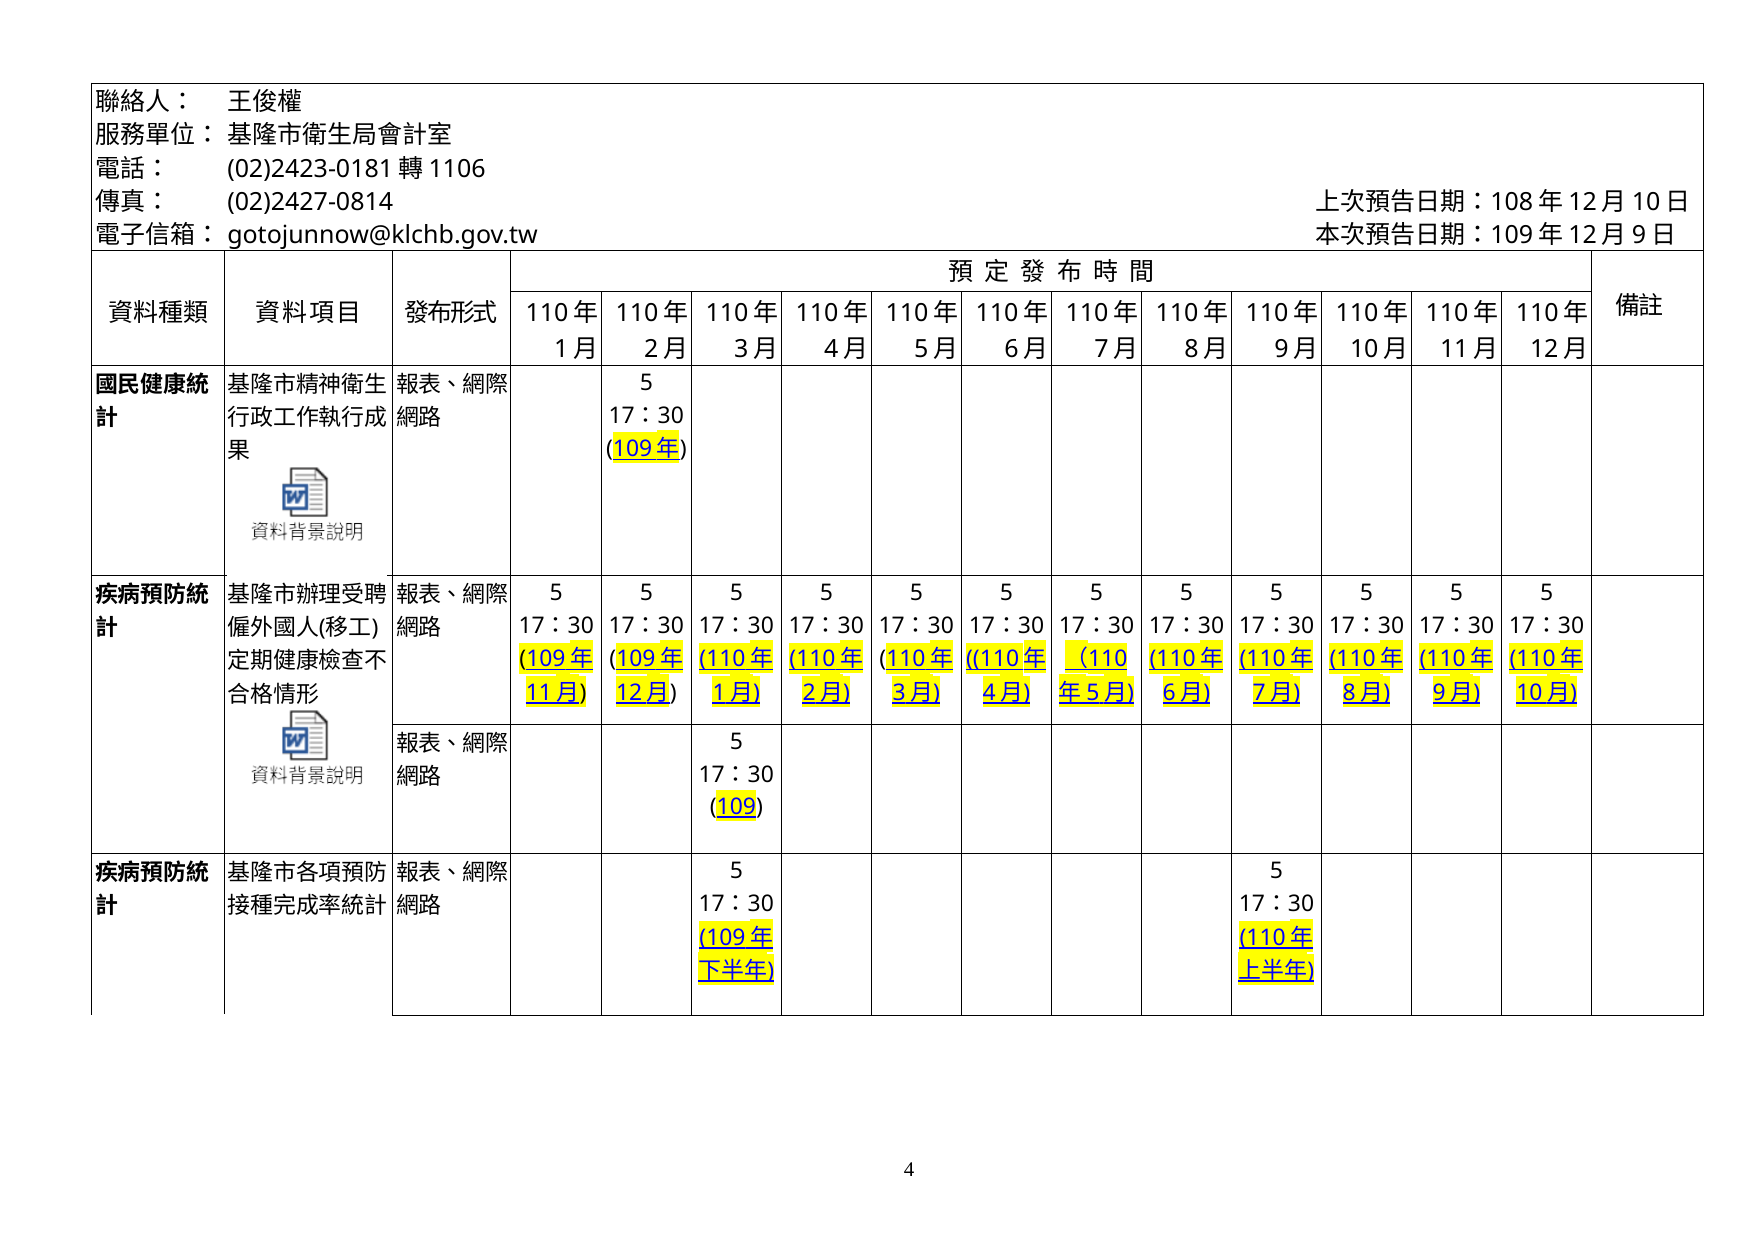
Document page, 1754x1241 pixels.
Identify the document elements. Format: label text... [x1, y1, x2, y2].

table_cell 5 17：30 (110年2月) [782, 576, 871, 724]
table_cell [511, 725, 601, 853]
table_cell 電話： [92, 150, 224, 184]
table_cell 發布形式 [393, 291, 510, 364]
table_cell [1142, 725, 1231, 853]
table_cell [1052, 725, 1141, 853]
table_cell [1312, 150, 1703, 184]
table_header 王俊權 [224, 84, 1312, 117]
table_cell 5 17：30 (109年11月) [511, 576, 601, 724]
table_cell [1322, 725, 1411, 853]
table_cell 備註 [1592, 251, 1703, 364]
table_cell [1142, 854, 1231, 1015]
table_cell [511, 854, 601, 1015]
table_cell [962, 725, 1051, 853]
table_cell [872, 366, 961, 575]
table_cell (02)2427-0814 [224, 184, 1312, 217]
table_cell 5 17：30 (110年上半年) [1232, 854, 1321, 1015]
table_cell 報表、網際網路 [393, 366, 510, 575]
table_cell [782, 366, 871, 575]
table_cell 上次預告日期：108年12月10日 [1312, 184, 1703, 217]
table_cell 5 17：30 (110年10月) [1502, 576, 1591, 724]
table_header 聯絡人： [92, 84, 224, 117]
table_cell 基隆市各項預防接種完成率統計 [224, 854, 392, 1015]
table_cell [511, 366, 601, 575]
table_cell [1592, 366, 1703, 575]
table_cell 5 17：30 (110年6月) [1142, 576, 1231, 724]
table_cell [1502, 854, 1591, 1015]
table_cell 5 17：30 (110年7月) [1232, 576, 1321, 724]
table_cell 5 17：30 (110年8月) [1322, 576, 1411, 724]
table_cell 110年 1月 [511, 292, 601, 364]
table_cell [1052, 854, 1141, 1015]
table_cell [1412, 725, 1501, 853]
table_cell [1592, 725, 1703, 853]
table_cell 5 17：30 (110年9月) [1412, 576, 1501, 724]
table_cell 110年 10月 [1322, 292, 1411, 364]
table_cell 5 17：30 (109年12月) [602, 576, 691, 724]
table_cell [225, 251, 392, 291]
table_cell [962, 854, 1051, 1015]
table_cell 報表、網際網路 [393, 854, 510, 1015]
table_cell 110年 2月 [602, 292, 691, 364]
table_cell [872, 854, 961, 1015]
table_cell [602, 725, 691, 853]
table_cell [1312, 117, 1703, 150]
table_cell 5 17：30 (109年) [602, 366, 691, 575]
table_cell (02)2423-0181轉1106 [224, 150, 1312, 184]
table_cell 110年 7月 [1052, 292, 1141, 364]
table_header [1312, 84, 1703, 117]
table_cell 110年 6月 [962, 292, 1051, 364]
table_cell 基隆市辦理受聘僱外國人(移工)定期健康檢查不合格情形 [225, 576, 392, 853]
table_cell 疾病預防統計 [92, 576, 224, 853]
table_cell [602, 854, 691, 1015]
table_cell 國民健康統計 [92, 366, 224, 575]
table_cell 電子信箱： [92, 217, 224, 250]
table_cell [962, 366, 1051, 575]
table_cell 5 17：30 (109年下半年) [692, 854, 781, 1015]
table_cell [393, 251, 510, 291]
table_cell 資料種類 [92, 291, 224, 364]
table_cell [1592, 854, 1703, 1015]
table_cell [872, 725, 961, 853]
table_cell 疾病預防統計 [92, 854, 224, 1015]
table_cell [1142, 366, 1231, 575]
table_cell 110年 3月 [692, 292, 781, 364]
table_cell [1052, 366, 1141, 575]
table_cell 預 定 發 布 時 間 [511, 251, 1591, 291]
table_cell 5 17：30 (109) [692, 725, 781, 853]
table_cell [1502, 725, 1591, 853]
table_cell 服務單位： [92, 117, 224, 150]
table_cell [1412, 366, 1501, 575]
table_cell [1412, 854, 1501, 1015]
table_cell [1322, 854, 1411, 1015]
table_cell [782, 854, 871, 1015]
table_cell [692, 366, 781, 575]
table_cell [1502, 366, 1591, 575]
table_cell [1592, 576, 1703, 724]
table_cell 5 17：30 (110年1月) [692, 576, 781, 724]
table_cell 基隆市衛生局會計室 [224, 117, 1312, 150]
table_cell 傳真： [92, 184, 224, 217]
table_cell [92, 251, 224, 291]
table_cell [1232, 725, 1321, 853]
table_cell 110年 12月 [1502, 292, 1591, 364]
table_cell 5 17：30 （110年5月) [1052, 576, 1141, 724]
table_cell [1322, 366, 1411, 575]
table_cell 5 17：30 ((110年4月) [962, 576, 1051, 724]
table_cell [1232, 366, 1321, 575]
table_cell 110年 8月 [1142, 292, 1231, 364]
table_cell 報表、網際網路 [393, 576, 510, 724]
table_cell 基隆市精神衛生行政工作執行成果 [225, 366, 392, 576]
table_cell [782, 725, 871, 853]
table_cell 110年 5月 [872, 292, 961, 364]
table_cell 110年 9月 [1232, 292, 1321, 364]
table_cell 110年 4月 [782, 292, 871, 364]
table_cell 本次預告日期：109年12月9日 [1312, 217, 1703, 250]
table_cell 報表、網際網路 [393, 725, 510, 853]
table_cell 5 17：30 (110年3月) [872, 576, 961, 724]
table_cell gotojunnow@klchb.gov.tw [224, 217, 1312, 250]
table_cell 110年 11月 [1412, 292, 1501, 364]
table_cell 資料項目 [225, 291, 392, 364]
